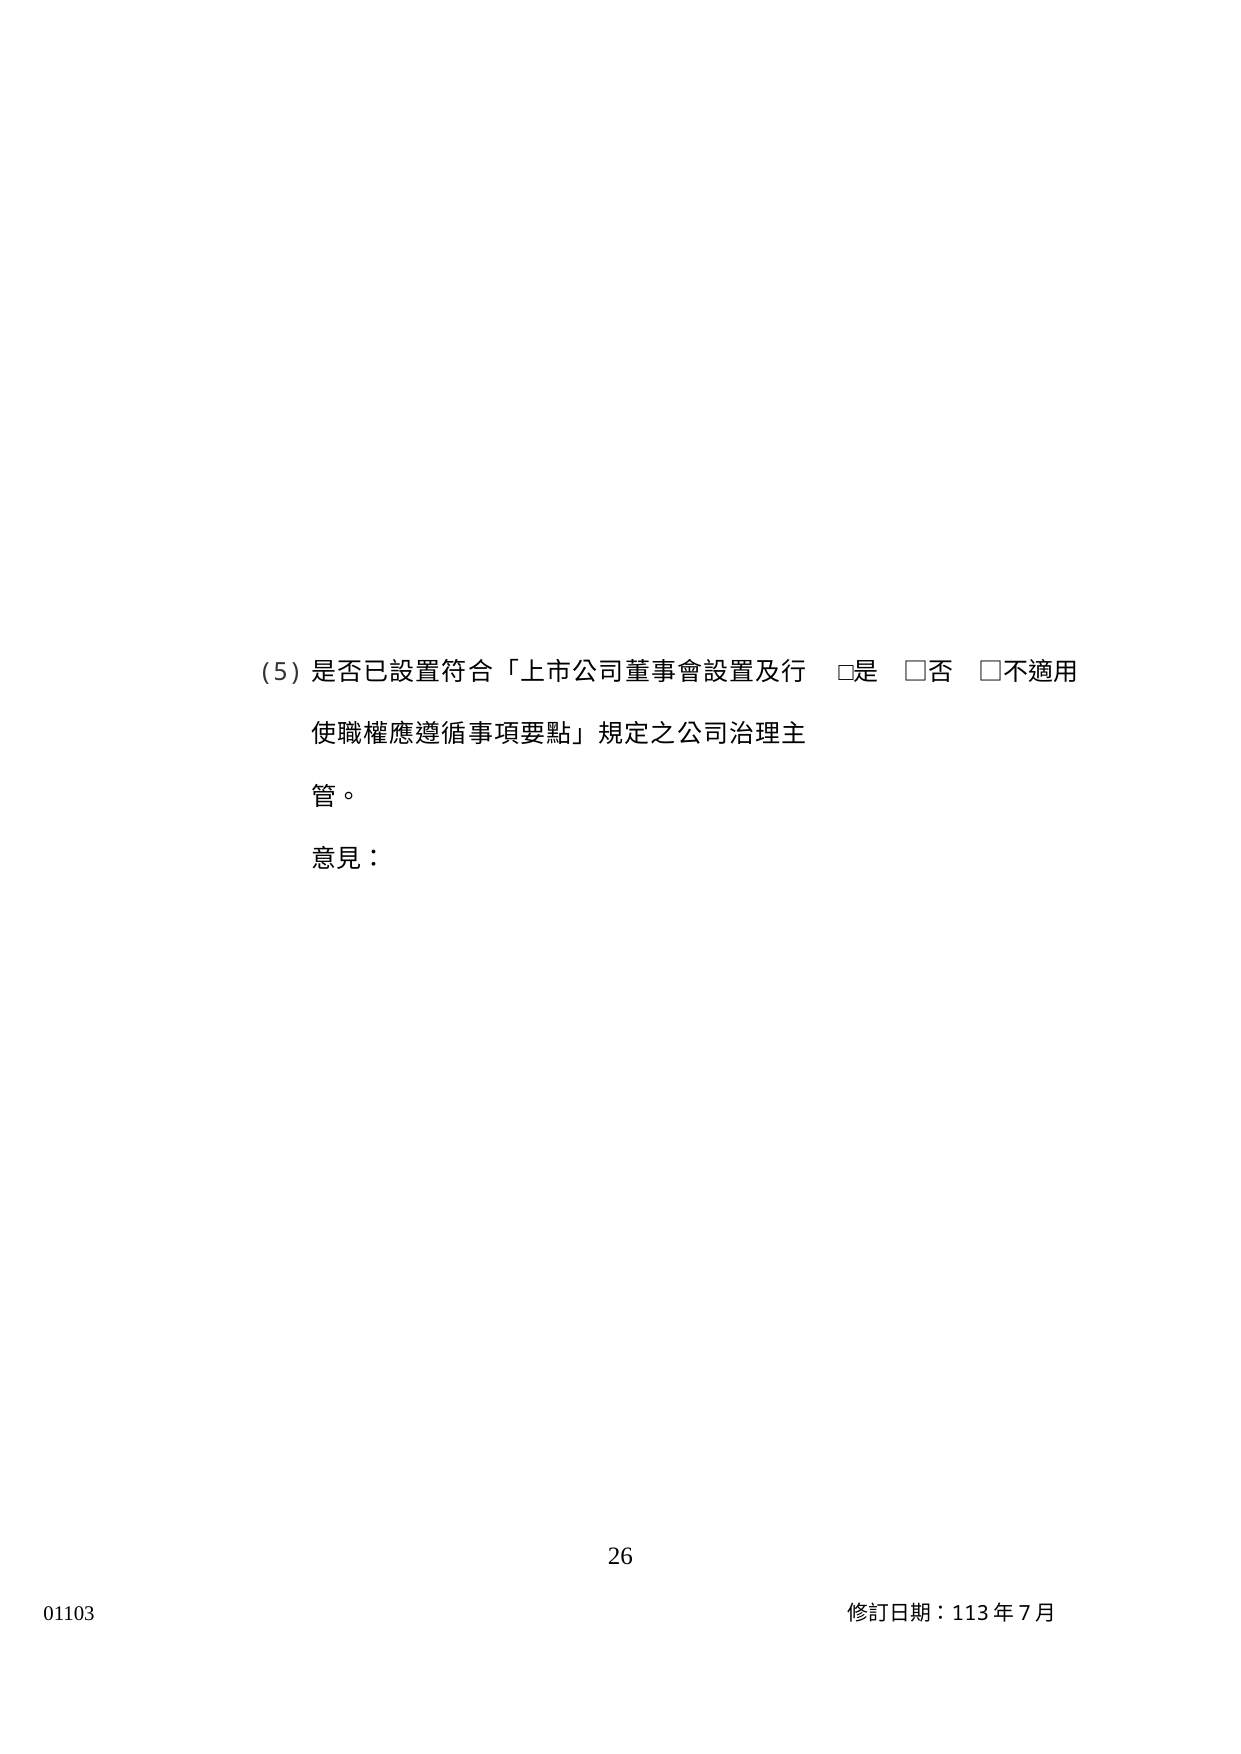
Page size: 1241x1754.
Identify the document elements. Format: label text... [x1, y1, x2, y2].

table_cell [143, 628, 247, 1002]
table_cell □是 □否 □不適用 [819, 628, 1097, 1002]
table_cell 最近年度及本年度截至申請時，申請公司董事會及股東會決議之程序，表決方法及內容： 是否適法。 意見： 是否未有不利於公司之決議事項。 意見： 董事對董事會通過重要決議有不同意見且有紀錄或書面聲明者，其主要內容是否已揭露於公開說明書中。 意見： 是否已於公司章程明定將電子方式列為股東表決權行使管道之一。 意見： 是否已設置符合「上市公司董事會設置及行使職權應遵循事項要點」規定之公司治理主管。 意見： [247, 628, 819, 1002]
